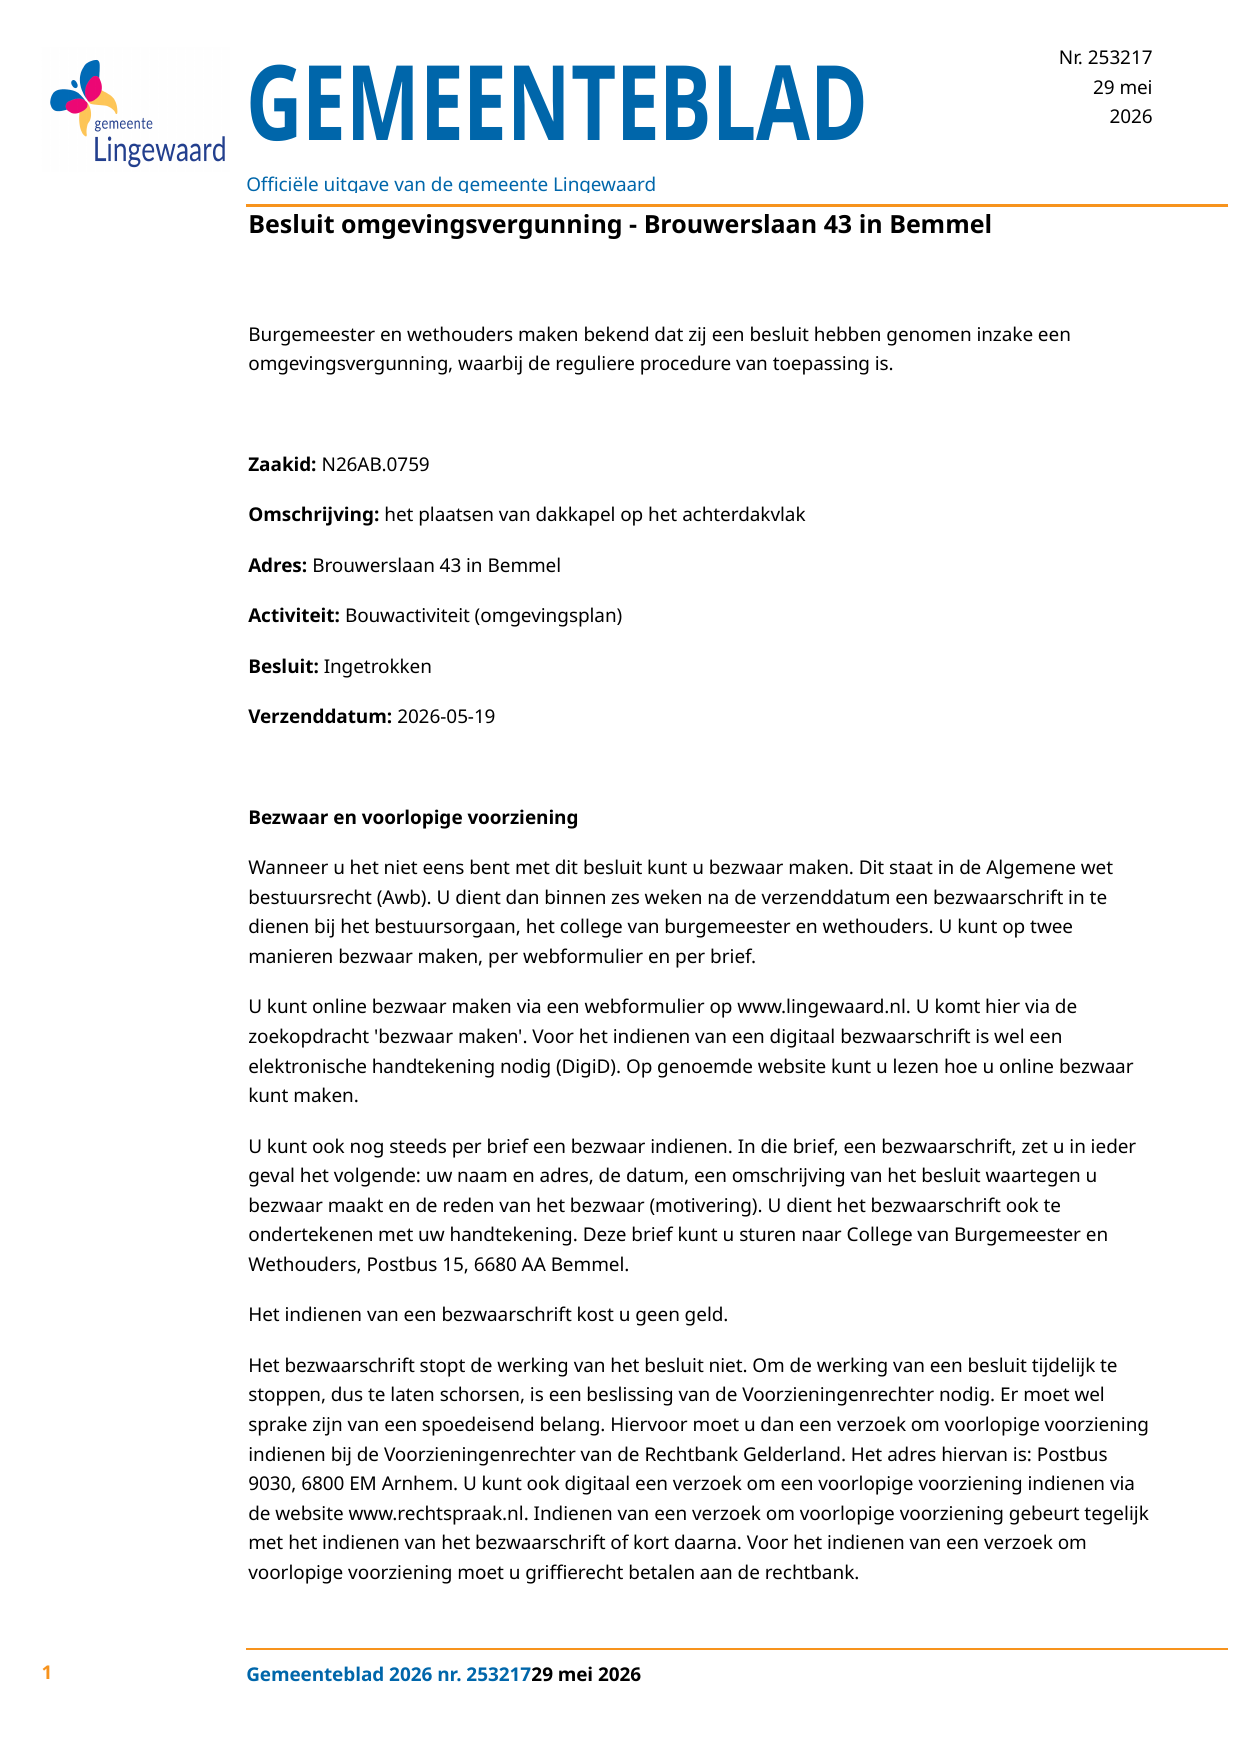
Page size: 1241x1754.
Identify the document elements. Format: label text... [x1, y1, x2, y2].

text Bezwaar en voorlopige voorziening [248, 804, 1152, 830]
text Besluit: Ingetrokken [248, 653, 1152, 678]
text U kunt ook nog steeds per brief een bezwaar indienen. In die brief, een bezwaarschrift, zet u in ieder geval het volgende: uw naam en adres, de datum, een omschrijving van het besluit waartegen u bezwaar maakt en de reden van het bezwaar (motivering). U dient het bezwaarschrift ook te ondertekenen met uw handtekening. Deze brief kunt u sturen naar College van Burgemeester en Wethouders, Postbus 15, 6680 AA Bemmel. [248, 1133, 1152, 1277]
text Omschrijving: het plaatsen van dakkapel op het achterdakvlak [248, 502, 1152, 527]
text U kunt online bezwaar maken via een webformulier op www.lingewaard.nl. U komt hier via de zoekopdracht 'bezwaar maken'. Voor het indienen van een digitaal bezwaarschrift is wel een elektronische handtekening nodig (DigiD). Op genoemde website kunt u lezen hoe u online bezwaar kunt maken. [248, 994, 1152, 1108]
text Adres: Brouwerslaan 43 in Bemmel [248, 552, 1152, 578]
text Besluit omgevingsvergunning - Brouwerslaan 43 in Bemmel [248, 207, 1152, 241]
text Het indienen van een bezwaarschrift kost u geen geld. [248, 1302, 1152, 1327]
text Wanneer u het niet eens bent met dit besluit kunt u bezwaar maken. Dit staat in de Algemene wet bestuursrecht (Awb). U dient dan binnen zes weken na de verzenddatum een bezwaarschrift in te dienen bij het bestuursorgaan, het college van burgemeester en wethouders. U kunt op twee manieren bezwaar maken, per webformulier en per brief. [248, 854, 1152, 969]
text Zaakid: N26AB.0759 [248, 451, 1152, 477]
text Activiteit: Bouwactiviteit (omgevingsplan) [248, 602, 1152, 628]
text Verzenddatum: 2026-05-19 [248, 703, 1152, 729]
picture [41, 47, 231, 172]
text Burgemeester en wethouders maken bekend dat zij een besluit hebben genomen inzake een omgevingsvergunning, waarbij de reguliere procedure van toepassing is. [248, 321, 1152, 376]
text Het bezwaarschrift stopt de werking van het besluit niet. Om de werking van een besluit tijdelijk te stoppen, dus te laten schorsen, is een beslissing van de Voorzieningenrechter nodig. Er moet wel sprake zijn van een spoedeisend belang. Hiervoor moet u dan een verzoek om voorlopige voorziening indienen bij de Voorzieningenrechter van de Rechtbank Gelderland. Het adres hiervan is: Postbus 9030, 6800 EM Arnhem. U kunt ook digitaal een verzoek om een voorlopige voorziening indienen via de website www.rechtspraak.nl. Indienen van een verzoek om voorlopige voorziening gebeurt tegelijk met het indienen van het bezwaarschrift of kort daarna. Voor het indienen van een verzoek om voorlopige voorziening moet u griffierecht betalen aan de rechtbank. [248, 1352, 1152, 1585]
